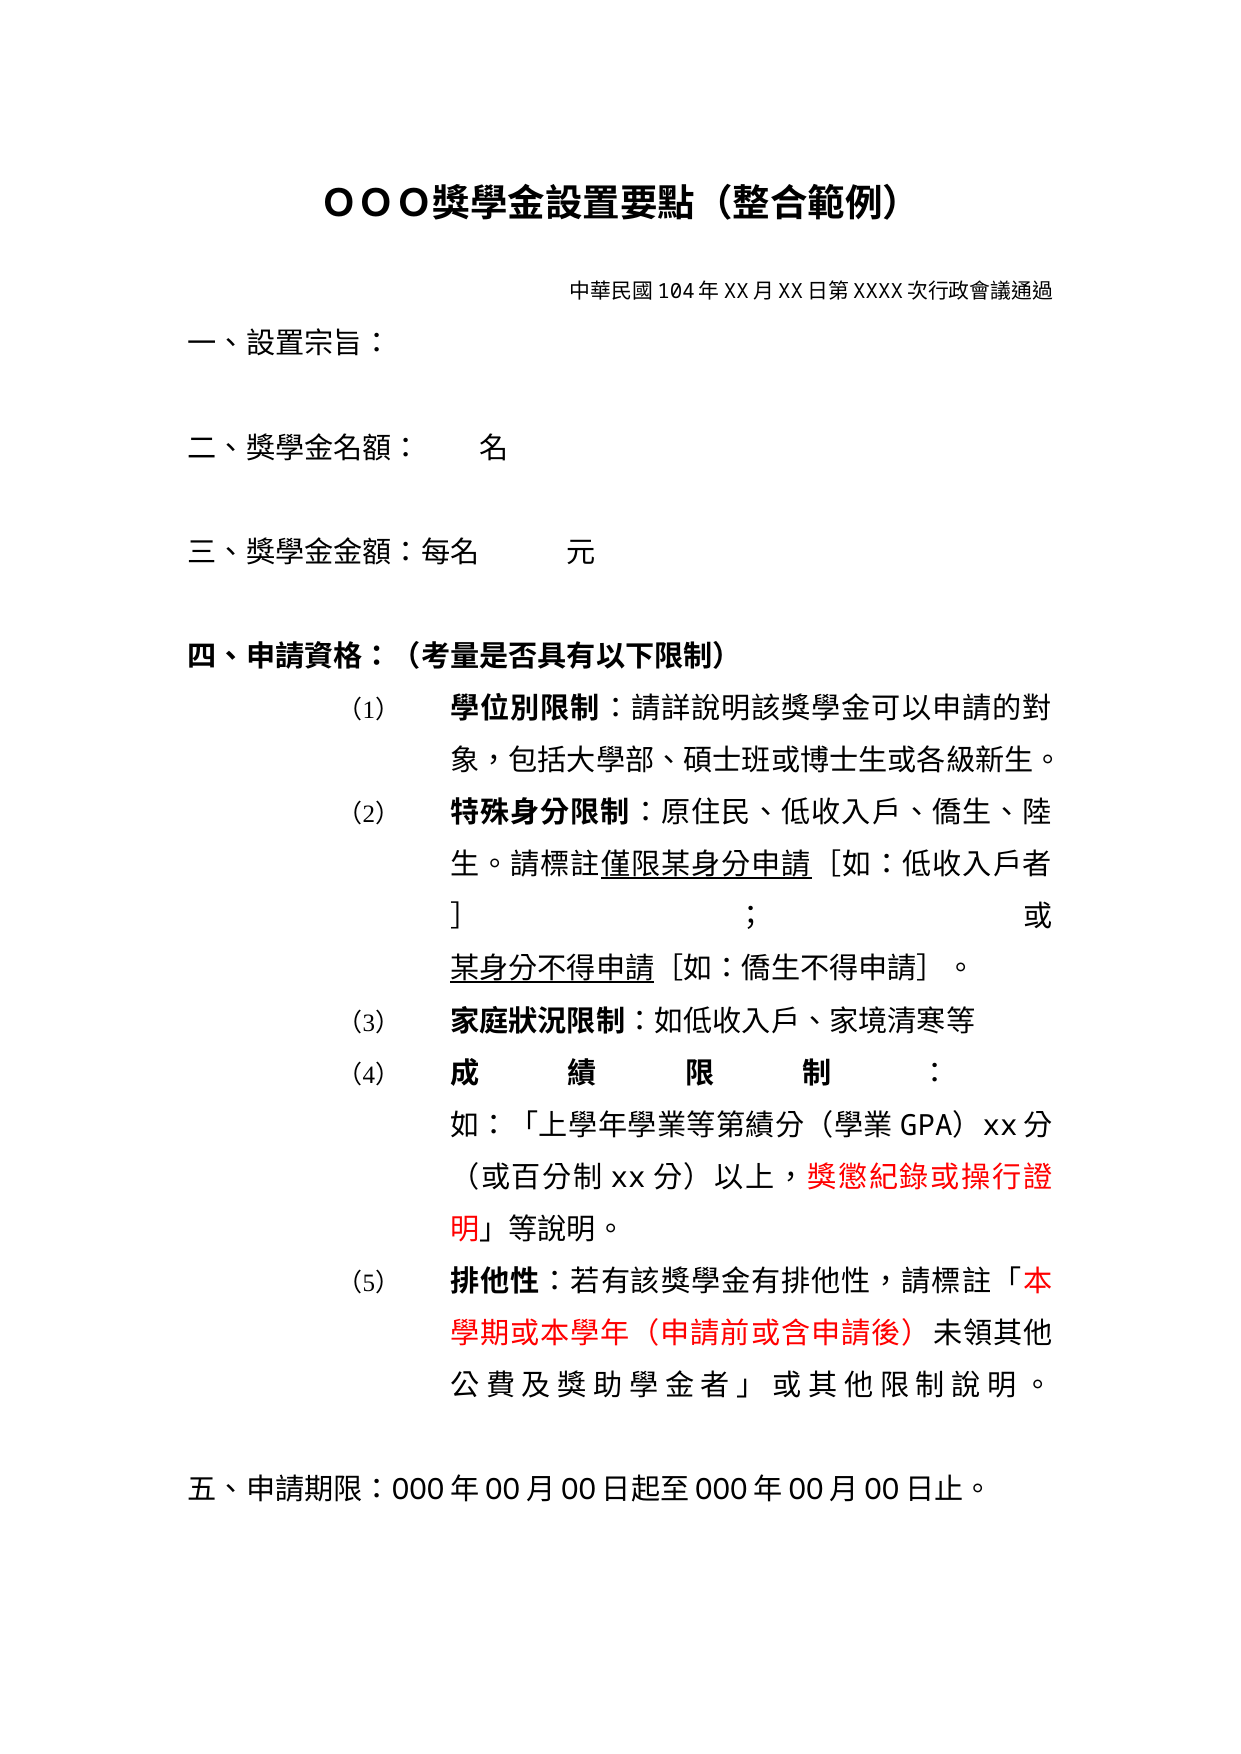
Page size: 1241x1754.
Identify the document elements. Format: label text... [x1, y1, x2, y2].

list 成績限制： 如：「上學年學業等第績分（學業GPA）xx分（或百分制xx分）以上，獎懲紀錄或操行證明」等說明。 [337, 1039, 1053, 1248]
text 三、獎學金金額：每名 元 [187, 519, 1053, 623]
list 學位別限制：請詳說明該獎學金可以申請的對象，包括大學部、碩士班或博士生或各級新生。 [337, 675, 1053, 779]
text ＯＯＯ獎學金設置要點（整合範例） [187, 158, 1053, 221]
text 五、申請期限：OOO年OO月OO日起至OOO年OO月OO日止。 [187, 1456, 1053, 1508]
text 中華民國104年XX月XX日第XXXX次行政會議通過 [187, 248, 1053, 310]
text 二、獎學金名額： 名 [187, 414, 1053, 467]
list 家庭狀況限制：如低收入戶、家境清寒等 [337, 987, 1053, 1039]
list 排他性：若有該獎學金有排他性，請標註「本學期或本學年（申請前或含申請後）未領其他公費及獎助學金者」或其他限制說明。 [337, 1248, 1053, 1456]
text 四、申請資格：（考量是否具有以下限制） [187, 623, 1053, 675]
text 一、設置宗旨： [187, 310, 1053, 362]
list 特殊身分限制：原住民、低收入戶、僑生、陸生。請標註僅限某身分申請［如：低收入戶者］；或 某身分不得申請［如：僑生不得申請］。 [337, 779, 1053, 987]
